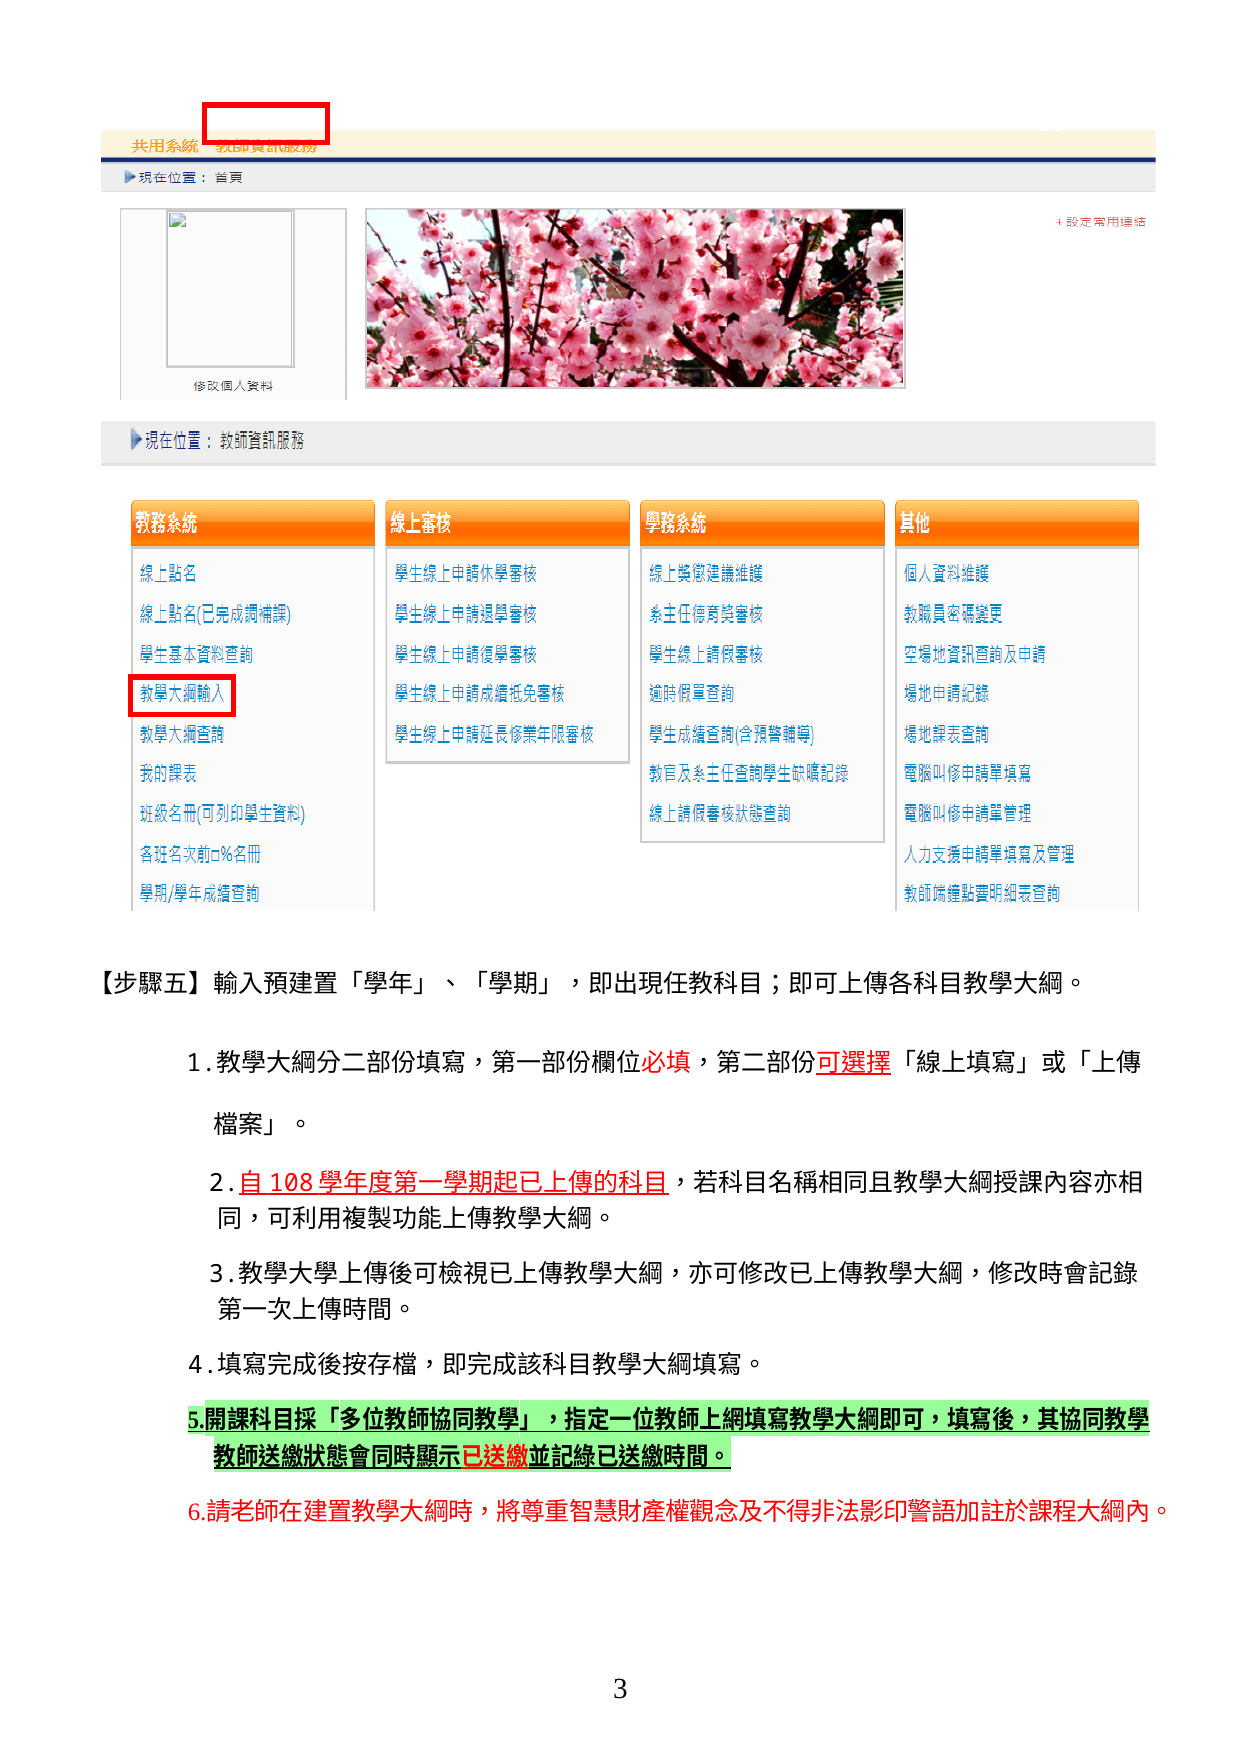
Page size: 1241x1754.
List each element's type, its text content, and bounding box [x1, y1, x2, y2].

text 6.請老師在建置教學大綱時，將尊重智慧財產權觀念及不得非法影印警語加註於課程大綱內。 [188, 1491, 1152, 1527]
text 【步驟五】輸入預建置「學年」、「學期」，即出現任教科目；即可上傳各科目教學大綱。 [89, 964, 1152, 1000]
text 1.教學大綱分二部份填寫，第一部份欄位必填，第二部份可選擇「線上填寫」或「上傳檔案」。 [186, 1019, 1152, 1144]
text 5.開課科目採「多位教師協同教學」，指定一位教師上網填寫教學大綱即可，填寫後，其協同教學教師送繳狀態會同時顯示已送繳並記綠已送繳時間。 [188, 1400, 1152, 1472]
text 3.教學大學上傳後可檢視已上傳教學大綱，亦可修改已上傳教學大綱，修改時會記錄第一次上傳時間。 [89, 1254, 1152, 1326]
text 4.填寫完成後按存檔，即完成該科目教學大綱填寫。 [188, 1345, 1152, 1381]
text 2.自108學年度第一學期起已上傳的科目，若科目名稱相同且教學大綱授課內容亦相同，可利用複製功能上傳教學大綱。 [89, 1162, 1152, 1235]
